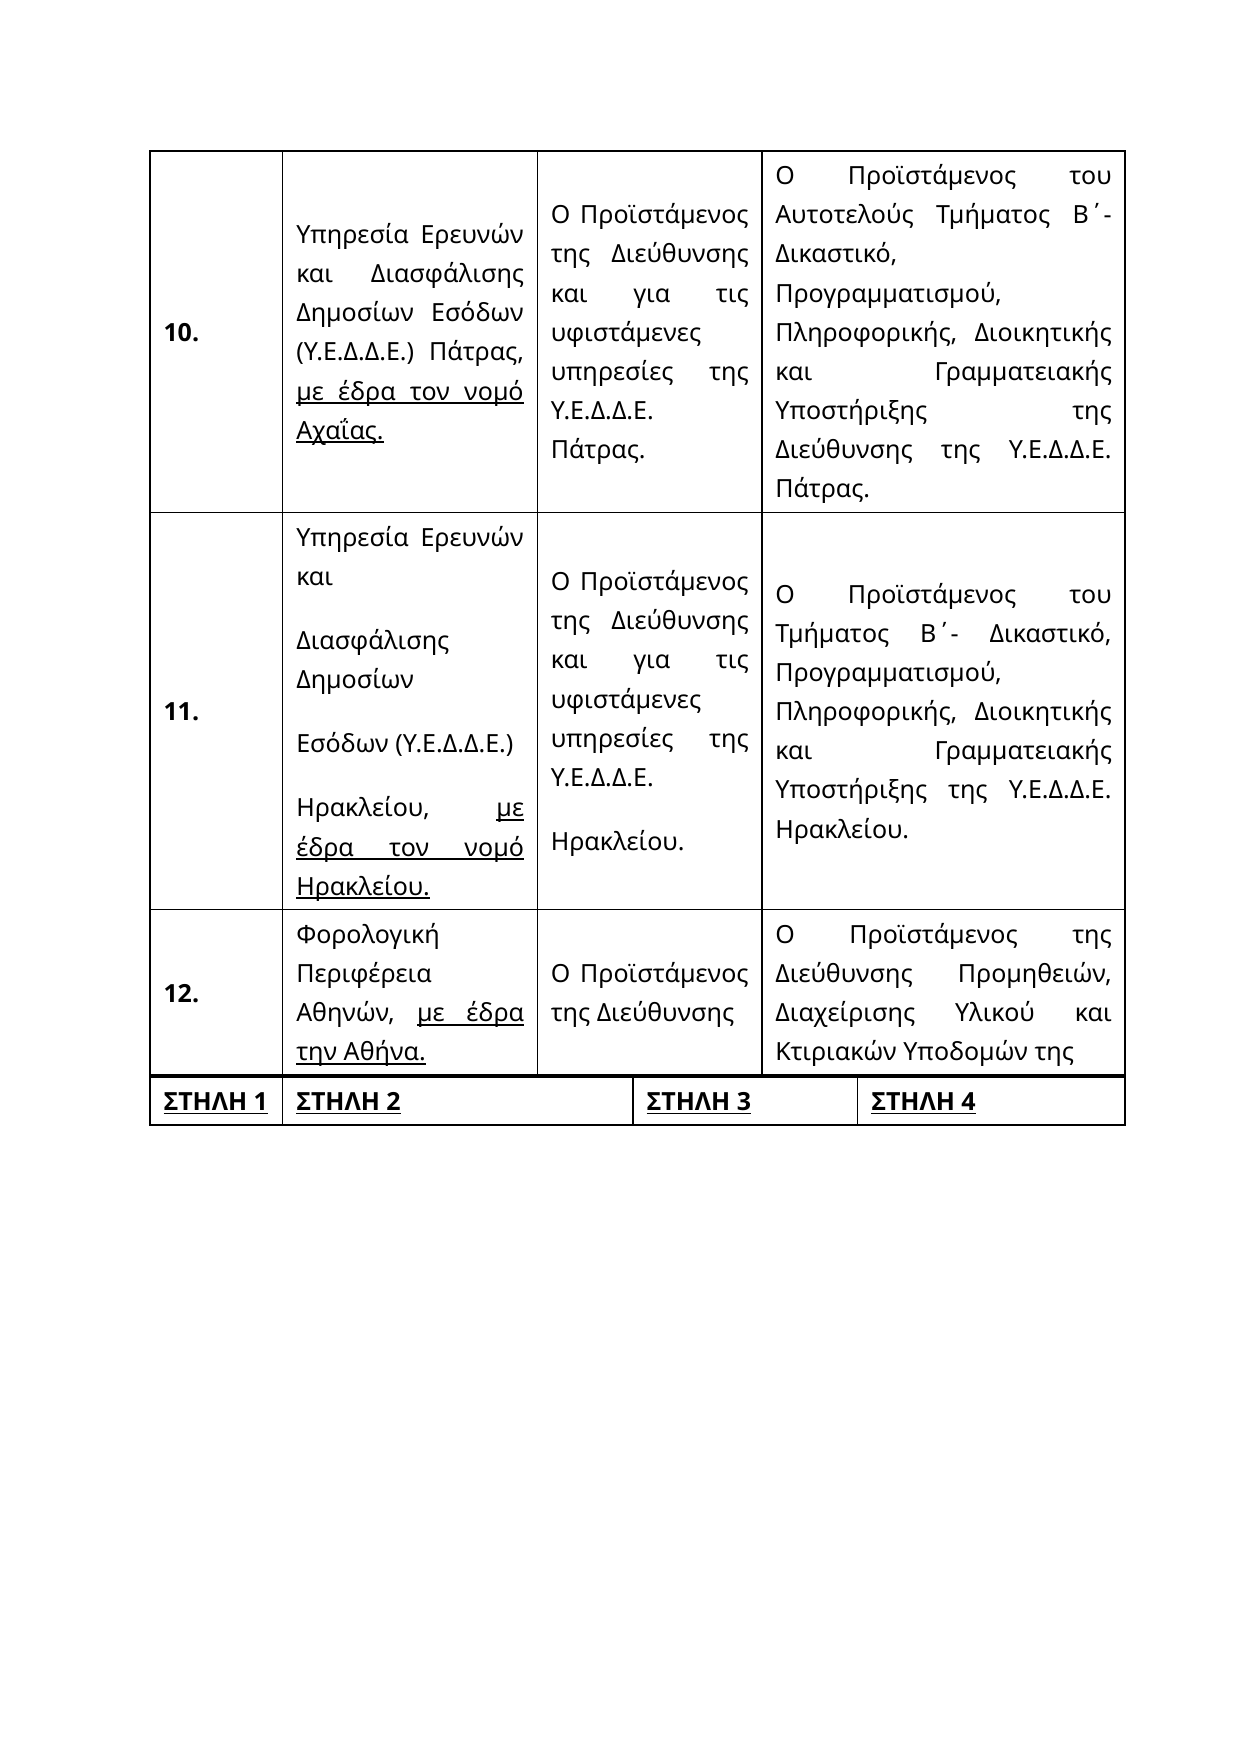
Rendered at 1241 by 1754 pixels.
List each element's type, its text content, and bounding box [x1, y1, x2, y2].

table_cell 11. [151, 513, 282, 909]
table_cell Ο Προϊστάμενος της Διεύθυνσης και για τις υφιστάμενες υπηρεσίες της Υ.Ε.Δ.Δ.Ε. Ηρακλείου. [538, 513, 761, 909]
table_header ΣΤΗΛΗ 1 [151, 1078, 282, 1124]
table_cell Ο Προϊστάμενος της Διεύθυνσης και για τις υφιστάμενες υπηρεσίες της Υ.Ε.Δ.Δ.Ε. Πάτρας. [538, 152, 761, 511]
table_cell 10. [151, 152, 282, 511]
table_cell Ο Προϊστάμενος της Διεύθυνσης [538, 910, 761, 1074]
table_cell Ο Προϊστάμενος του Αυτοτελούς Τμήματος Β΄- Δικαστικό, Προγραμματισμού, Πληροφορικής, Διοικητικής και Γραμματειακής Υποστήριξης της Διεύθυνσης της Υ.Ε.Δ.Δ.Ε. Πάτρας. [763, 152, 1124, 511]
table_cell 12. [151, 910, 282, 1074]
table_header ΣΤΗΛΗ 3 [634, 1078, 857, 1124]
table_cell Υπηρεσία Ερευνών και Διασφάλισης Δημοσίων Εσόδων (Υ.Ε.Δ.Δ.Ε.) Ηρακλείου, με έδρα τον νομό Ηρακλείου. [283, 513, 537, 909]
table_header ΣΤΗΛΗ 4 [858, 1078, 1124, 1124]
table_cell Φορολογική Περιφέρεια Αθηνών, με έδρα την Αθήνα. [283, 910, 537, 1074]
table_cell Υπηρεσία Ερευνών και Διασφάλισης Δημοσίων Εσόδων (Υ.Ε.Δ.Δ.Ε.) Πάτρας, με έδρα τον νομό Αχαΐας. [283, 152, 537, 511]
table_cell Ο Προϊστάμενος της Διεύθυνσης Προμηθειών, Διαχείρισης Υλικού και Κτιριακών Υποδομών της [763, 910, 1124, 1074]
table_header ΣΤΗΛΗ 2 [283, 1078, 632, 1124]
table_cell Ο Προϊστάμενος του Τμήματος Β΄- Δικαστικό, Προγραμματισμού, Πληροφορικής, Διοικητικής και Γραμματειακής Υποστήριξης της Υ.Ε.Δ.Δ.Ε. Ηρακλείου. [763, 513, 1124, 909]
